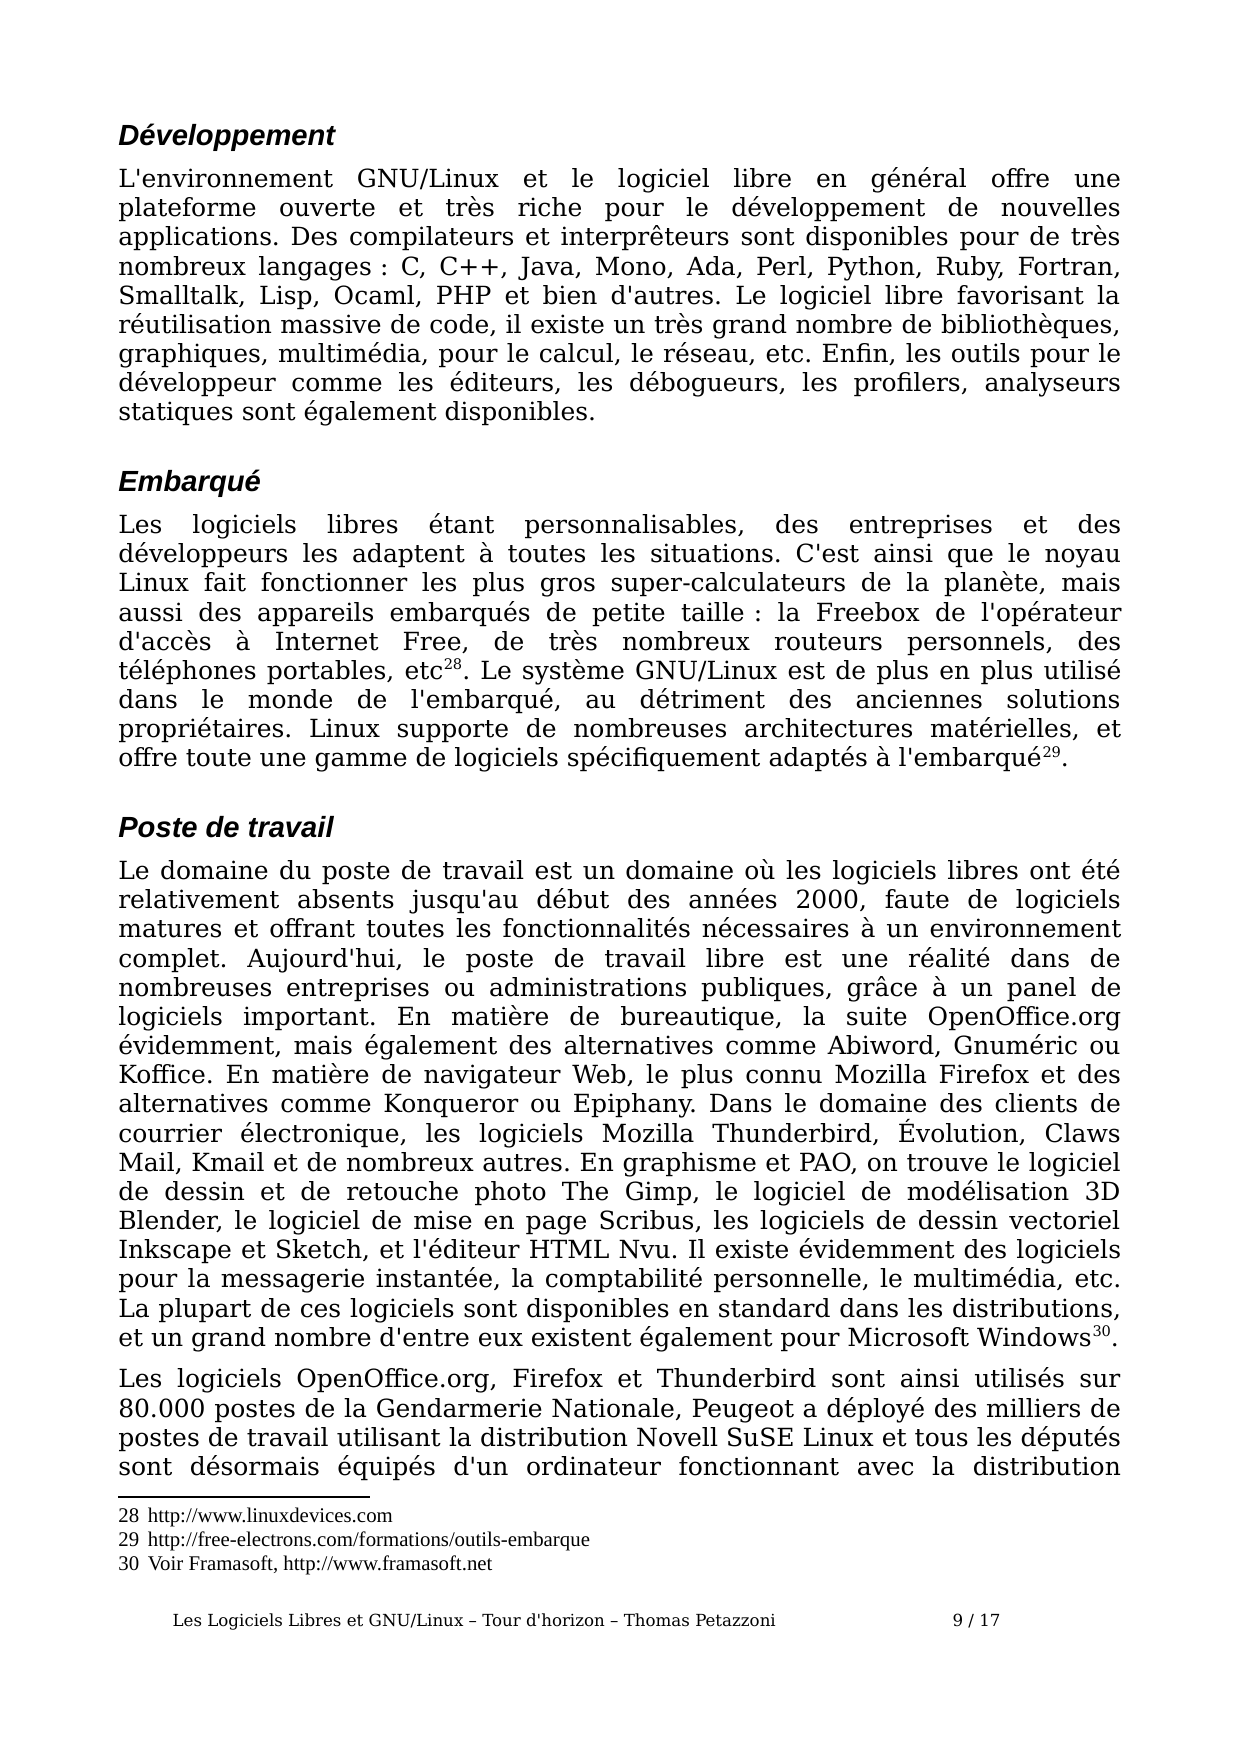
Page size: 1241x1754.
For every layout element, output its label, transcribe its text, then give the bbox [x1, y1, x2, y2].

text Le domaine du poste de travail est un domaine où les logiciels libres ont été relativement absents jusqu'au début des années 2000, faute de logiciels matures et offrant toutes les fonctionnalités nécessaires à un environnement complet. Aujourd'hui, le poste de travail libre est une réalité dans de nombreuses entreprises ou administrations publiques, grâce à un panel de logiciels important. En matière de bureautique, la suite OpenOffice.org évidemment, mais également des alternatives comme Abiword, Gnuméric ou Koffice. En matière de navigateur Web, le plus connu Mozilla Firefox et des alternatives comme Konqueror ou Epiphany. Dans le domaine des clients de courrier électronique, les logiciels Mozilla Thunderbird, Évolution, Claws Mail, Kmail et de nombreux autres. En graphisme et PAO, on trouve le logiciel de dessin et de retouche photo The Gimp, le logiciel de modélisation 3D Blender, le logiciel de mise en page Scribus, les logiciels de dessin vectoriel Inkscape et Sketch, et l'éditeur HTML Nvu. Il existe évidemment des logiciels pour la messagerie instantée, la comptabilité personnelle, le multimédia, etc. La plupart de ces logiciels sont disponibles en standard dans les distributions, et un grand nombre d'entre eux existent également pour Microsoft Windows. [118, 856, 1122, 1352]
subtitle Poste de travail [118, 810, 1122, 844]
text http://www.linuxdevices.com [118, 1503, 1122, 1527]
text http://free-electrons.com/formations/outils-embarque [118, 1527, 1122, 1551]
text Voir Framasoft, http://www.framasoft.net [118, 1551, 1122, 1575]
text L'environnement GNU/Linux et le logiciel libre en général offre une plateforme ouverte et très riche pour le développement de nouvelles applications. Des compilateurs et interprêteurs sont disponibles pour de très nombreux langages : C, C++, Java, Mono, Ada, Perl, Python, Ruby, Fortran, Smalltalk, Lisp, Ocaml, PHP et bien d'autres. Le logiciel libre favorisant la réutilisation massive de code, il existe un très grand nombre de bibliothèques, graphiques, multimédia, pour le calcul, le réseau, etc. Enfin, les outils pour le développeur comme les éditeurs, les débogueurs, les profilers, analyseurs statiques sont également disponibles. [118, 164, 1122, 427]
subtitle Embarqué [118, 464, 1122, 498]
text Les logiciels OpenOffice.org, Firefox et Thunderbird sont ainsi utilisés sur 80.000 postes de la Gendarmerie Nationale, Peugeot a déployé des milliers de postes de travail utilisant la distribution Novell SuSE Linux et tous les députés sont désormais équipés d'un ordinateur fonctionnant avec la distribution [118, 1364, 1122, 1481]
subtitle Développement [118, 118, 1122, 152]
text Les logiciels libres étant personnalisables, des entreprises et des développeurs les adaptent à toutes les situations. C'est ainsi que le noyau Linux fait fonctionner les plus gros super-calculateurs de la planète, mais aussi des appareils embarqués de petite taille : la Freebox de l'opérateur d'accès à Internet Free, de très nombreux routeurs personnels, des téléphones portables, etc. Le système GNU/Linux est de plus en plus utilisé dans le monde de l'embarqué, au détriment des anciennes solutions propriétaires. Linux supporte de nombreuses architectures matérielles, et offre toute une gamme de logiciels spécifiquement adaptés à l'embarqué. [118, 510, 1122, 773]
